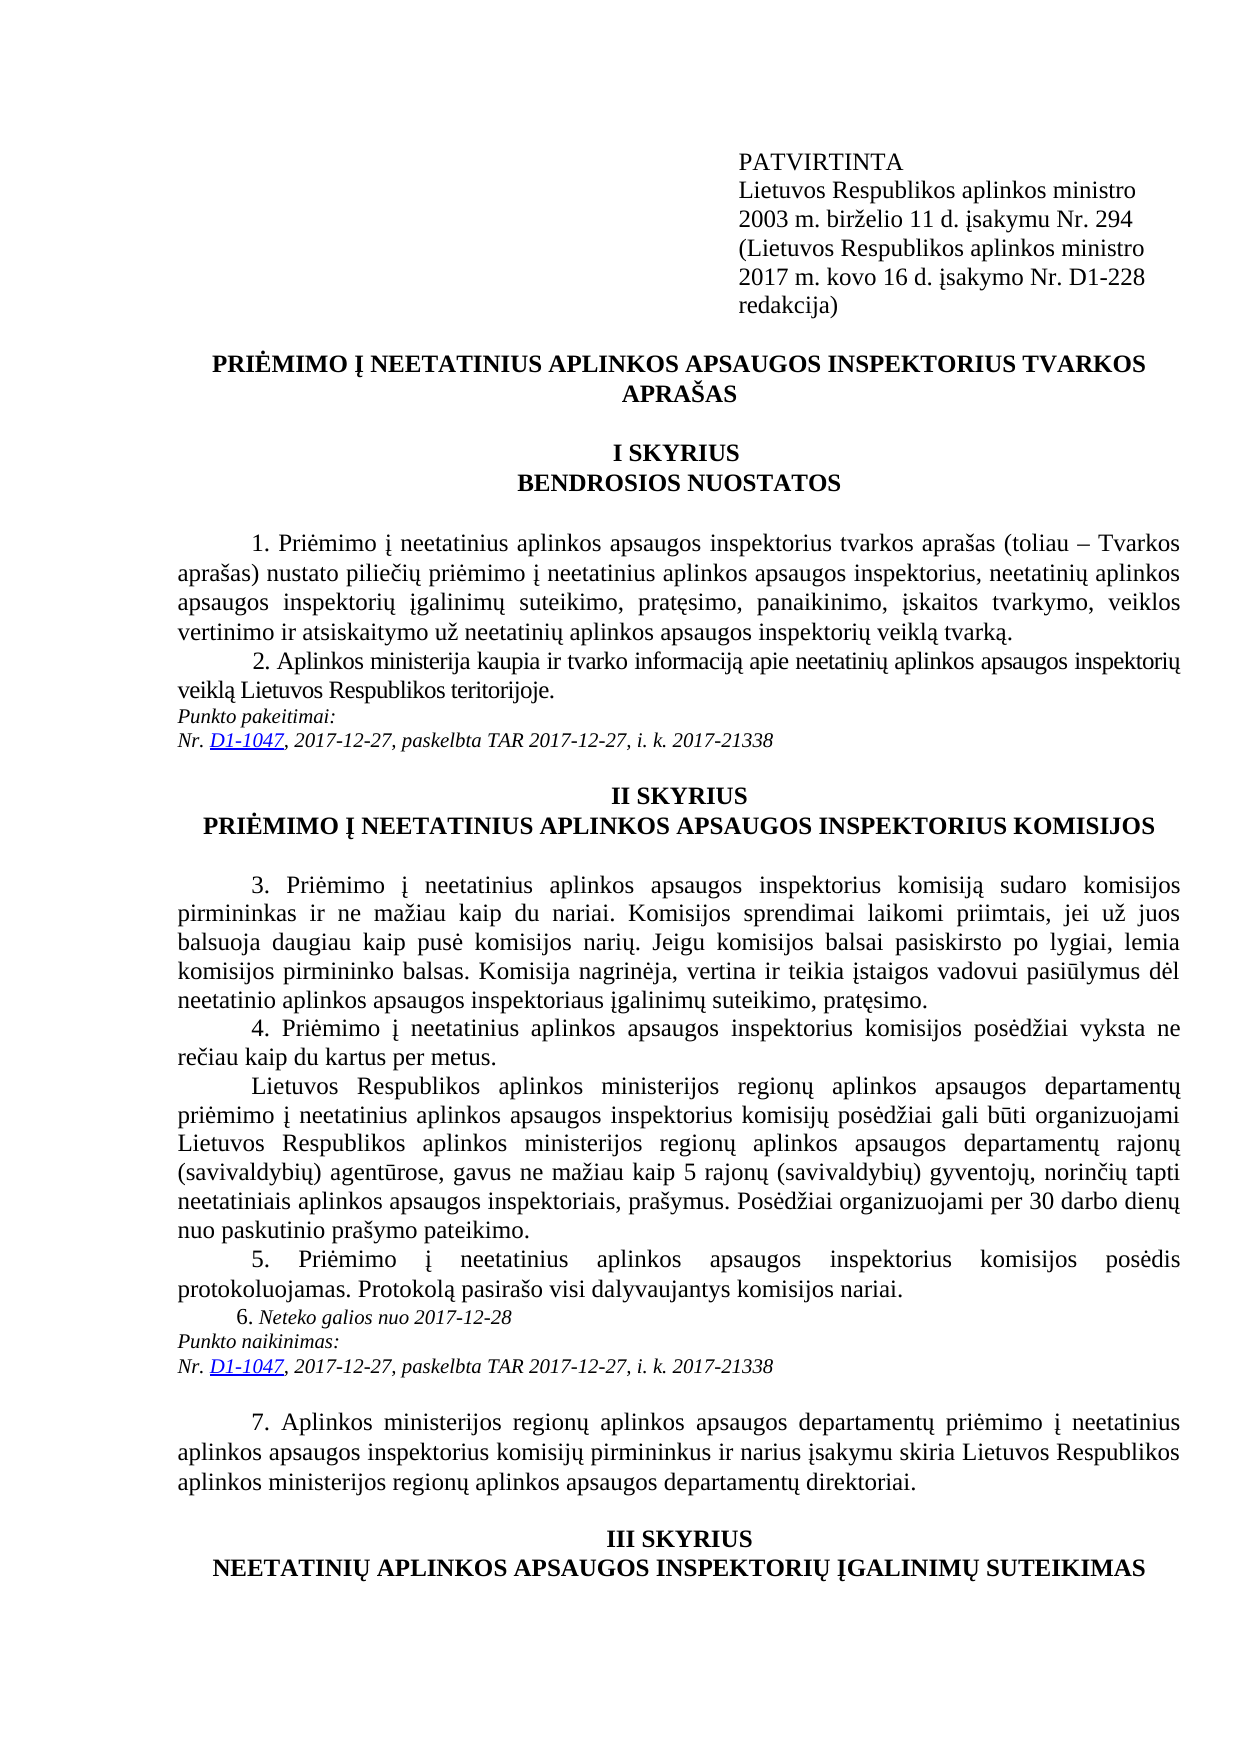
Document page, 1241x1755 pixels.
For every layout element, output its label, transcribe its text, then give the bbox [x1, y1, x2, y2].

text 1. Priėmimo į neetatinius aplinkos apsaugos inspektorius tvarkos aprašas (toliau – Tvarkos aprašas) nustato piliečių priėmimo į neetatinius aplinkos apsaugos inspektorius, neetatinių aplinkos apsaugos inspektorių įgalinimų suteikimo, pratęsimo, panaikinimo, įskaitos tvarkymo, veiklos vertinimo ir atsiskaitymo už neetatinių aplinkos apsaugos inspektorių veiklą tvarką. [177, 527, 1181, 646]
text Lietuvos Respublikos aplinkos ministerijos regionų aplinkos apsaugos departamentų priėmimo į neetatinius aplinkos apsaugos inspektorius komisijų posėdžiai gali būti organizuojami Lietuvos Respublikos aplinkos ministerijos regionų aplinkos apsaugos departamentų rajonų (savivaldybių) agentūrose, gavus ne mažiau kaip 5 rajonų (savivaldybių) gyventojų, norinčių tapti neetatiniais aplinkos apsaugos inspektoriais, prašymus. Posėdžiai organizuojami per 30 darbo dienų nuo paskutinio prašymo pateikimo. [177, 1071, 1181, 1243]
text 3. Priėmimo į neetatinius aplinkos apsaugos inspektorius komisiją sudaro komisijos pirmininkas ir ne mažiau kaip du nariai. Komisijos sprendimai laikomi priimtais, jei už juos balsuoja daugiau kaip pusė komisijos narių. Jeigu komisijos balsai pasiskirsto po lygiai, lemia komisijos pirmininko balsas. Komisija nagrinėja, vertina ir teikia įstaigos vadovui pasiūlymus dėl neetatinio aplinkos apsaugos inspektoriaus įgalinimų suteikimo, pratęsimo. [177, 870, 1181, 1013]
text Punkto pakeitimai: [177, 703, 1181, 728]
text 2017 m. kovo 16 d. įsakymo Nr. D1-228 [517, 262, 1181, 291]
text Lietuvos Respublikos aplinkos ministro [517, 176, 1181, 204]
text 5. Priėmimo į neetatinius aplinkos apsaugos inspektorius komisijos posėdis protokoluojamas. Protokolą pasirašo visi dalyvaujantys komisijos nariai. [177, 1243, 1181, 1303]
text Nr. D1-1047, 2017-12-27, paskelbta TAR 2017-12-27, i. k. 2017-21338 [177, 1353, 1181, 1378]
text I SKYRIUS [177, 437, 1181, 467]
text Punkto naikinimas: [177, 1329, 1181, 1353]
text II SKYRIUS [177, 780, 1181, 810]
text 2003 m. birželio 11 d. įsakymu Nr. 294 [517, 204, 1181, 233]
text PRIĖMIMO Į NEETATINIUS APLINKOS APSAUGOS INSPEKTORIUS KOMISIJOS [177, 810, 1181, 840]
text 7. Aplinkos ministerijos regionų aplinkos apsaugos departamentų priėmimo į neetatinius aplinkos apsaugos inspektorius komisijų pirmininkus ir narius įsakymu skiria Lietuvos Respublikos aplinkos ministerijos regionų aplinkos apsaugos departamentų direktoriai. [177, 1406, 1181, 1496]
text NEETATINIŲ APLINKOS APSAUGOS INSPEKTORIŲ ĮGALINIMŲ SUTEIKIMAS [177, 1553, 1181, 1582]
text Nr. D1-1047, 2017-12-27, paskelbta TAR 2017-12-27, i. k. 2017-21338 [177, 728, 1181, 752]
text BENDROSIOS NUOSTATOS [177, 467, 1181, 497]
text III SKYRIUS [177, 1524, 1181, 1553]
text 4. Priėmimo į neetatinius aplinkos apsaugos inspektorius komisijos posėdžiai vyksta ne rečiau kaip du kartus per metus. [177, 1013, 1181, 1071]
text 6. Neteko galios nuo 2017-12-28 [177, 1303, 1181, 1329]
text 2. Aplinkos ministerija kaupia ir tvarko informaciją apie neetatinių aplinkos apsaugos inspektorių veiklą Lietuvos Respublikos teritorijoje. [177, 646, 1181, 703]
text PATVIRTINTA [517, 147, 1181, 176]
text redakcija) [517, 291, 1181, 319]
text PRIĖMIMO Į NEETATINIUS APLINKOS APSAUGOS INSPEKTORIUS TVARKOS APRAŠAS [177, 348, 1181, 408]
text (Lietuvos Respublikos aplinkos ministro [517, 233, 1181, 262]
